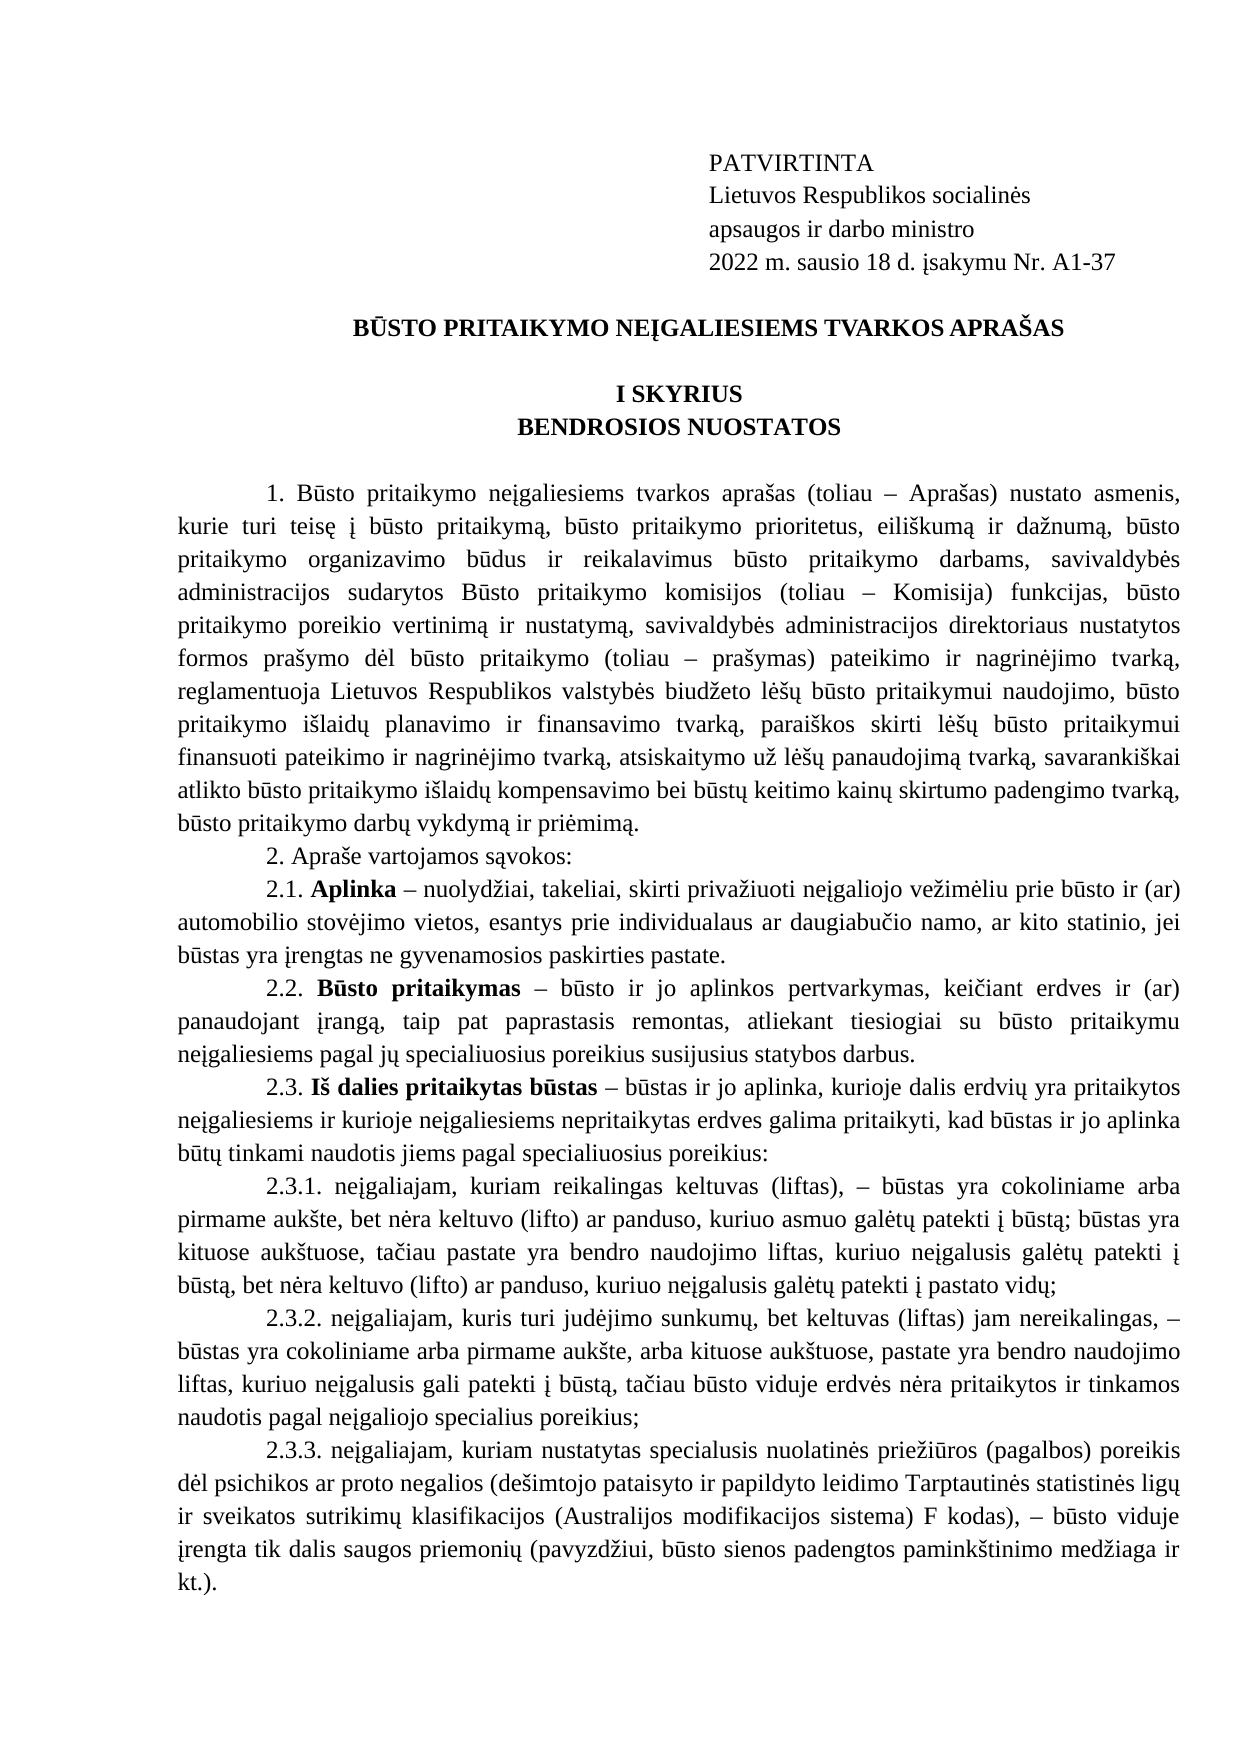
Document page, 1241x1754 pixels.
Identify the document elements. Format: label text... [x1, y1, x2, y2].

text 2. Apraše vartojamos sąvokos: [177, 841, 1181, 870]
text 2.3.2. neįgaliajam, kuris turi judėjimo sunkumų, bet keltuvas (liftas) jam nereikalingas, – būstas yra cokoliniame arba pirmame aukšte, arba kituose aukštuose, pastate yra bendro naudojimo liftas, kuriuo neįgalusis gali patekti į būstą, tačiau būsto viduje erdvės nėra pritaikytos ir tinkamos naudotis pagal neįgaliojo specialius poreikius; [177, 1303, 1181, 1431]
text BŪSTO PRITAIKYMO NEĮGALIESIEMS TVARKOS APRAŠAS [177, 313, 1181, 341]
text 1. Būsto pritaikymo neįgaliesiems tvarkos aprašas (toliau – Aprašas) nustato asmenis, kurie turi teisę į būsto pritaikymą, būsto pritaikymo prioritetus, eiliškumą ir dažnumą, būsto pritaikymo organizavimo būdus ir reikalavimus būsto pritaikymo darbams, savivaldybės administracijos sudarytos Būsto pritaikymo komisijos (toliau – Komisija) funkcijas, būsto pritaikymo poreikio vertinimą ir nustatymą, savivaldybės administracijos direktoriaus nustatytos formos prašymo dėl būsto pritaikymo (toliau – prašymas) pateikimo ir nagrinėjimo tvarką, reglamentuoja Lietuvos Respublikos valstybės biudžeto lėšų būsto pritaikymui naudojimo, būsto pritaikymo išlaidų planavimo ir finansavimo tvarką, paraiškos skirti lėšų būsto pritaikymui finansuoti pateikimo ir nagrinėjimo tvarką, atsiskaitymo už lėšų panaudojimą tvarką, savarankiškai atlikto būsto pritaikymo išlaidų kompensavimo bei būstų keitimo kainų skirtumo padengimo tvarką, būsto pritaikymo darbų vykdymą ir priėmimą. [177, 478, 1181, 837]
text Lietuvos Respublikos socialinės [177, 181, 1181, 209]
text 2.3.3. neįgaliajam, kuriam nustatytas specialusis nuolatinės priežiūros (pagalbos) poreikis dėl psichikos ar proto negalios (dešimtojo pataisyto ir papildyto leidimo Tarptautinės statistinės ligų ir sveikatos sutrikimų klasifikacijos (Australijos modifikacijos sistema) F kodas), – būsto viduje įrengta tik dalis saugos priemonių (pavyzdžiui, būsto sienos padengtos paminkštinimo medžiaga ir kt.). [177, 1435, 1181, 1596]
text Bendrosios nuostatos [177, 412, 1181, 441]
text I SKYRIUS [177, 379, 1181, 407]
text 2022 m. sausio 18 d. įsakymu Nr. A1-37 [177, 247, 1181, 275]
text apsaugos ir darbo ministro [177, 214, 1181, 242]
text 2.2. Būsto pritaikymas – būsto ir jo aplinkos pertvarkymas, keičiant erdves ir (ar) panaudojant įrangą, taip pat paprastasis remontas, atliekant tiesiogiai su būsto pritaikymu neįgaliesiems pagal jų specialiuosius poreikius susijusius statybos darbus. [177, 973, 1181, 1068]
text 2.1. Aplinka – nuolydžiai, takeliai, skirti privažiuoti neįgaliojo vežimėliu prie būsto ir (ar) automobilio stovėjimo vietos, esantys prie individualaus ar daugiabučio namo, ar kito statinio, jei būstas yra įrengtas ne gyvenamosios paskirties pastate. [177, 874, 1181, 969]
text Patvirtinta [177, 148, 1181, 176]
text 2.3. Iš dalies pritaikytas būstas – būstas ir jo aplinka, kurioje dalis erdvių yra pritaikytos neįgaliesiems ir kurioje neįgaliesiems nepritaikytas erdves galima pritaikyti, kad būstas ir jo aplinka būtų tinkami naudotis jiems pagal specialiuosius poreikius: [177, 1072, 1181, 1167]
text 2.3.1. neįgaliajam, kuriam reikalingas keltuvas (liftas), – būstas yra cokoliniame arba pirmame aukšte, bet nėra keltuvo (lifto) ar panduso, kuriuo asmuo galėtų patekti į būstą; būstas yra kituose aukštuose, tačiau pastate yra bendro naudojimo liftas, kuriuo neįgalusis galėtų patekti į būstą, bet nėra keltuvo (lifto) ar panduso, kuriuo neįgalusis galėtų patekti į pastato vidų; [177, 1171, 1181, 1299]
